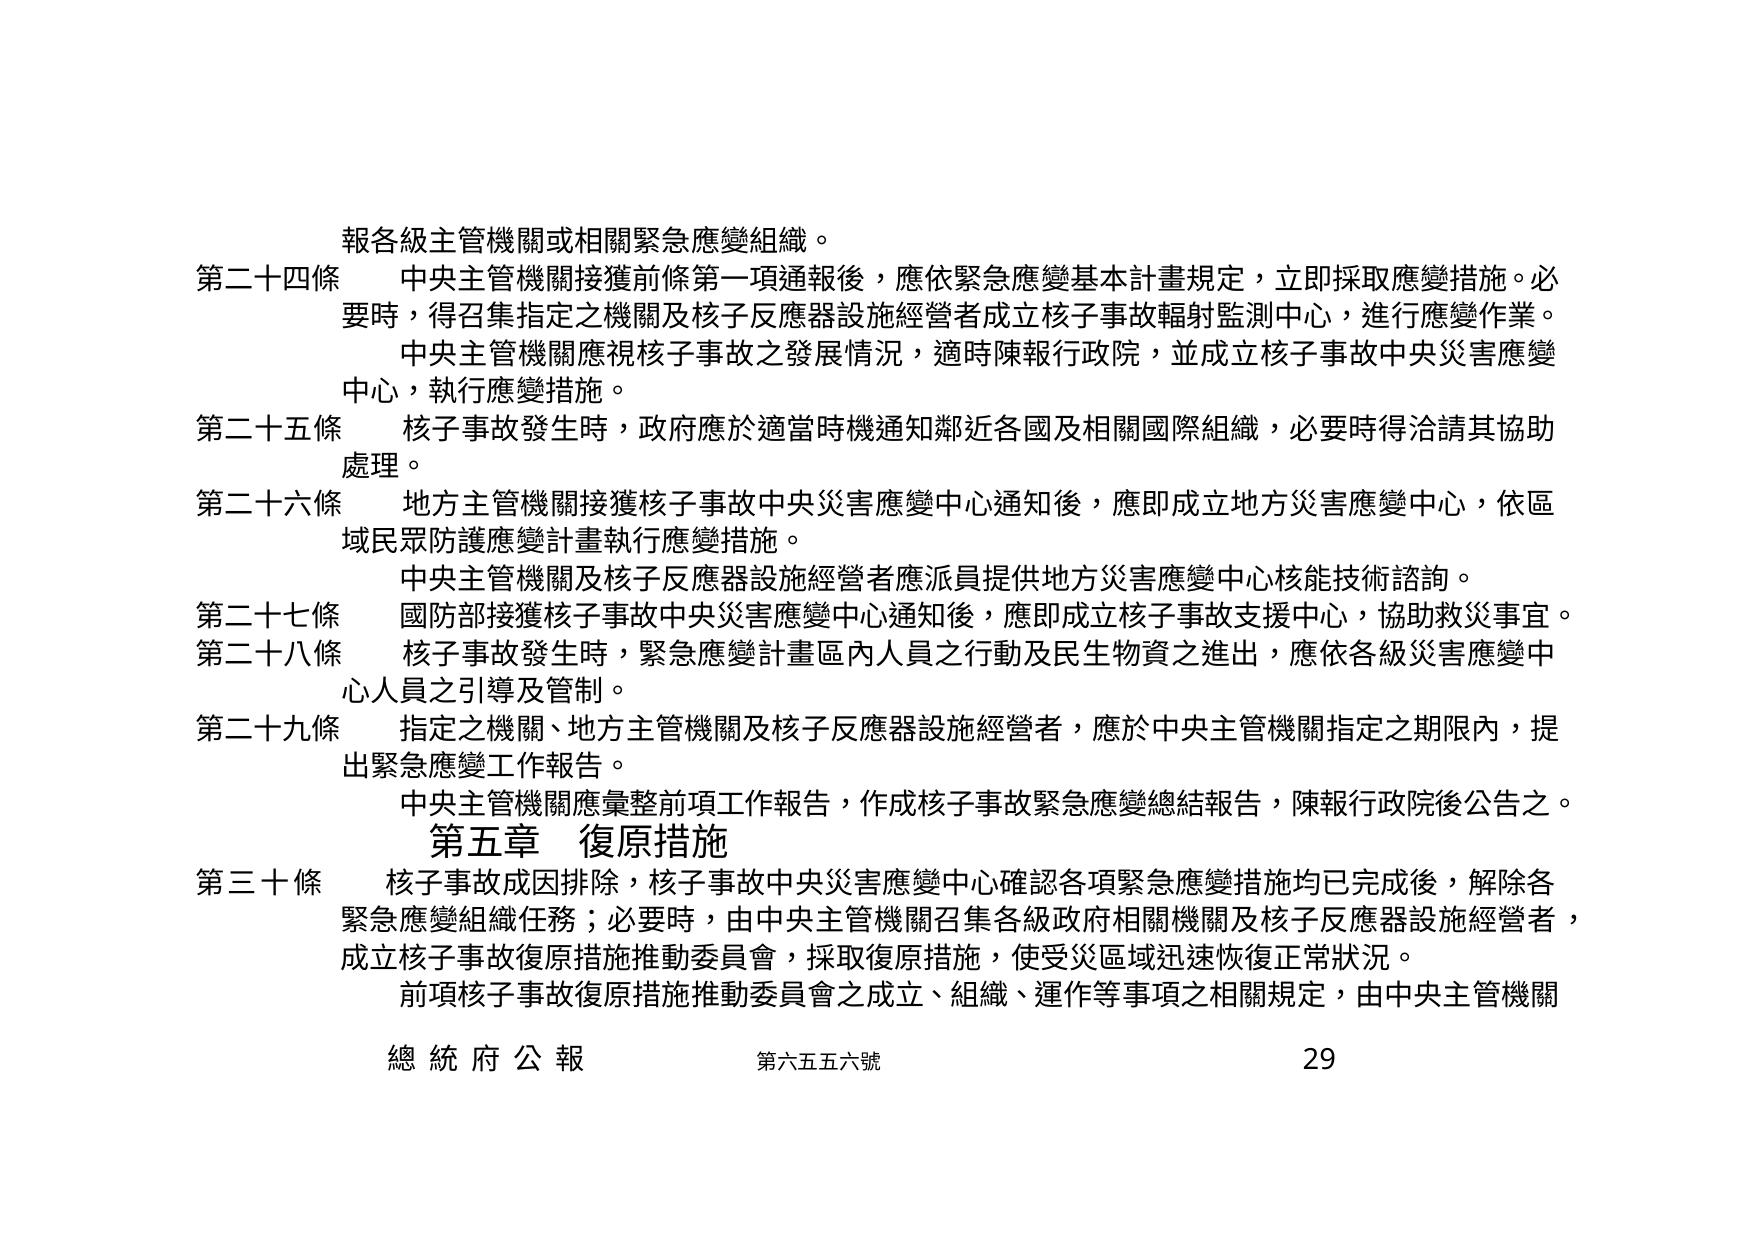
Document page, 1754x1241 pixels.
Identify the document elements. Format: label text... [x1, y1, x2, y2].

text 第二十七條 國防部接獲核子事故中央災害應變中心通知後，應即成立核子事故支援中心，協助救災事宜。 [195, 597, 1559, 634]
text 中央主管機關應彙整前項工作報告，作成核子事故緊急應變總結報告，陳報行政院後公告之。 [341, 784, 1559, 822]
text 第二十五條 核子事故發生時，政府應於適當時機通知鄰近各國及相關國際組織，必要時得洽請其協助處理。 [195, 409, 1559, 484]
text 第二十六條 地方主管機關接獲核子事故中央災害應變中心通知後，應即成立地方災害應變中心，依區域民眾防護應變計畫執行應變措施。 [195, 484, 1559, 559]
text 中央主管機關及核子反應器設施經營者應派員提供地方災害應變中心核能技術諮詢。 [341, 559, 1559, 597]
text 報各級主管機關或相關緊急應變組織。 [341, 222, 1559, 259]
text 第二十八條 核子事故發生時，緊急應變計畫區內人員之行動及民生物資之進出，應依各級災害應變中心人員之引導及管制。 [195, 634, 1559, 709]
text 第二十四條 中央主管機關接獲前條第一項通報後，應依緊急應變基本計畫規定，立即採取應變措施。必要時，得召集指定之機關及核子反應器設施經營者成立核子事故輻射監測中心，進行應變作業。 [195, 259, 1559, 334]
text 第五章 復原措施 [428, 822, 1559, 863]
text 中央主管機關應視核子事故之發展情況，適時陳報行政院，並成立核子事故中央災害應變中心，執行應變措施。 [341, 334, 1559, 409]
text 第三十條 核子事故成因排除，核子事故中央災害應變中心確認各項緊急應變措施均已完成後，解除各緊急應變組織任務；必要時，由中央主管機關召集各級政府相關機關及核子反應器設施經營者，成立核子事故復原措施推動委員會，採取復原措施，使受災區域迅速恢復正常狀況。 [195, 863, 1559, 976]
text 前項核子事故復原措施推動委員會之成立、組織、運作等事項之相關規定，由中央主管機關 [341, 976, 1559, 1013]
text 第二十九條 指定之機關、地方主管機關及核子反應器設施經營者，應於中央主管機關指定之期限內，提出緊急應變工作報告。 [195, 709, 1559, 784]
